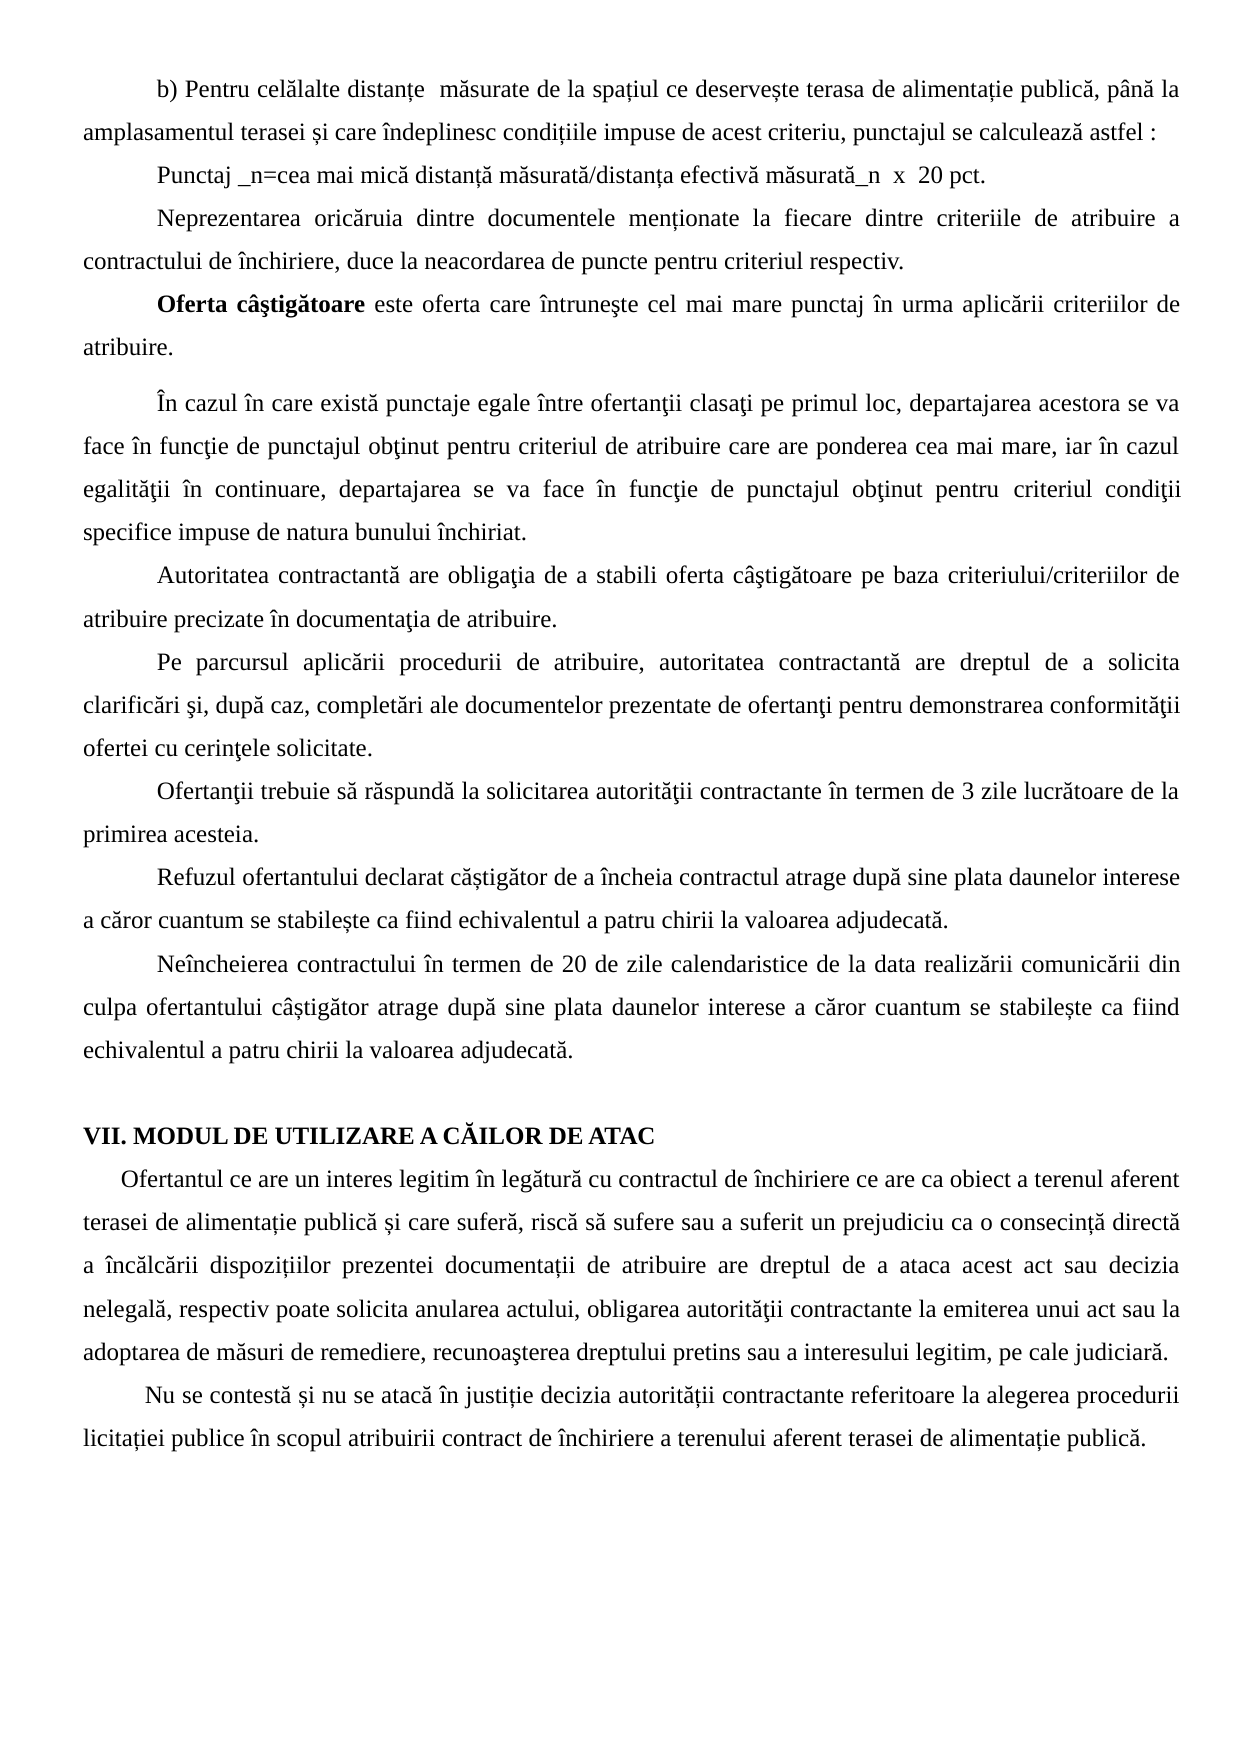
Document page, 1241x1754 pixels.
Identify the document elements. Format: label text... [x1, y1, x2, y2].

text Pe parcursul aplicării procedurii de atribuire, autoritatea contractantă are dreptul de a solicita clarificări şi, după caz, completări ale documentelor prezentate de ofertanţi pentru demonstrarea conformităţii ofertei cu cerinţele solicitate. Ofertanţii trebuie să răspundă la solicitarea autorităţii contractante în termen de 3 zile lucrătoare de la primirea acesteia. [83, 634, 1181, 848]
text Punctaj _n=cea mai mică distanță măsurată/distanța efectivă măsurată_n x 20 pct. [83, 147, 1181, 189]
text Nu se contestă și nu se atacă în justiție decizia autorității contractante referitoare la alegerea procedurii licitației publice în scopul atribuirii contract de închiriere a terenului aferent terasei de alimentație publică. [83, 1380, 1181, 1452]
text Ofertantul ce are un interes legitim în legătură cu contractul de închiriere ce are ca obiect a terenul aferent terasei de alimentație publică și care suferă, riscă să sufere sau a suferit un prejudiciu ca o consecință directă a încălcării dispozițiilor prezentei documentații de atribuire are dreptul de a ataca acest act sau decizia nelegală, respectiv poate solicita anularea actului, obligarea autorităţii contractante la emiterea unui act sau la adoptarea de măsuri de remediere, recunoaşterea dreptului pretins sau a interesului legitim, pe cale judiciară. [83, 1164, 1181, 1366]
text În cazul în care există punctaje egale între ofertanţii clasaţi pe primul loc, departajarea acestora se va face în funcţie de punctajul obţinut pentru criteriul de atribuire care are ponderea cea mai mare, iar în cazul egalităţii în continuare, departajarea se va face în funcţie de punctajul obţinut pentru criteriul condiţii specifice impuse de natura bunului închiriat. [83, 386, 1181, 546]
text Neprezentarea oricăruia dintre documentele menționate la fiecare dintre criteriile de atribuire a contractului de închiriere, duce la neacordarea de puncte pentru criteriul respectiv. [83, 191, 1181, 275]
text Autoritatea contractantă are obligaţia de a stabili oferta câştigătoare pe baza criteriului/criteriilor de atribuire precizate în documentaţia de atribuire. [83, 548, 1181, 632]
text VII. MODUL DE UTILIZARE A CĂILOR DE ATAC [83, 1109, 1181, 1150]
text b) Pentru celălalte distanțe măsurate de la spațiul ce deservește terasa de alimentație publică, până la amplasamentul terasei și care îndeplinesc condițiile impuse de acest criteriu, punctajul se calculează astfel : [83, 72, 1181, 146]
text Refuzul ofertantului declarat căștigător de a încheia contractul atrage după sine plata daunelor interese a căror cuantum se stabilește ca fiind echivalentul a patru chirii la valoarea adjudecată. [83, 850, 1181, 934]
text Oferta câştigătoare este oferta care întruneşte cel mai mare punctaj în urma aplicării criteriilor de atribuire. [83, 289, 1181, 361]
text Neîncheierea contractului în termen de 20 de zile calendaristice de la data realizării comunicării din culpa ofertantului câștigător atrage după sine plata daunelor interese a căror cuantum se stabilește ca fiind echivalentul a patru chirii la valoarea adjudecată. [83, 936, 1181, 1064]
